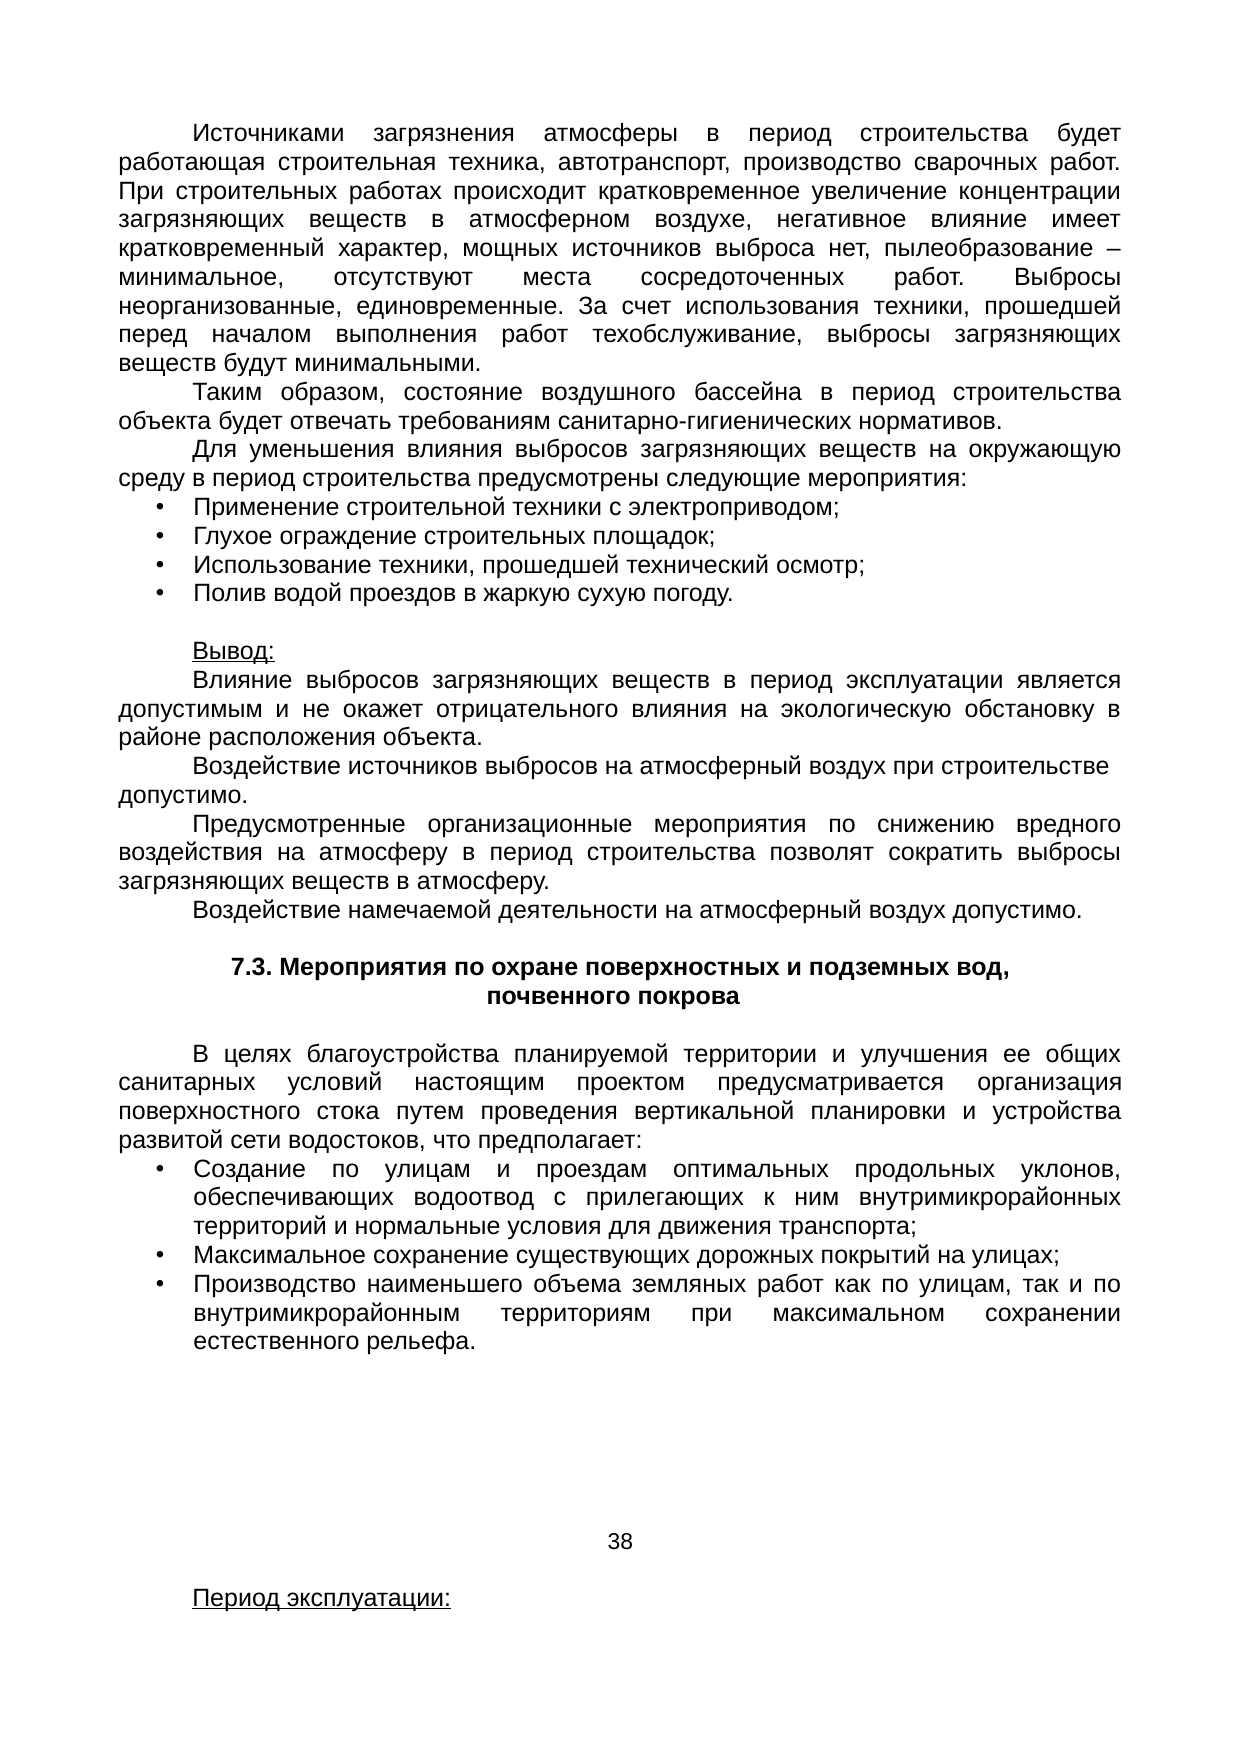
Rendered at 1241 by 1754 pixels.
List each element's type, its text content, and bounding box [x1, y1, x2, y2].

text Источниками загрязнения атмосферы в период строительства будет работающая строительная техника, автотранспорт, производство сварочных работ. При строительных работах происходит кратковременное увеличение концентрации загрязняющих веществ в атмосферном воздухе, негативное влияние имеет кратковременный характер, мощных источников выброса нет, пылеобразование – минимальное, отсутствуют места сосредоточенных работ. Выбросы неорганизованные, единовременные. За счет использования техники, прошедшей перед началом выполнения работ техобслуживание, выбросы загрязняющих веществ будут минимальными. [118, 118, 1122, 377]
list Максимальное сохранение существующих дорожных покрытий на улицах; [156, 1240, 1122, 1269]
text Воздействие источников выбросов на атмосферный воздух при строительстве допустимо. [118, 751, 1122, 808]
list Глухое ограждение строительных площадок; [156, 521, 1122, 549]
text Для уменьшения влияния выбросов загрязняющих веществ на окружающую среду в период строительства предусмотрены следующие мероприятия: [118, 434, 1122, 492]
list Производство наименьшего объема земляных работ как по улицам, так и по внутримикрорайонным территориям при максимальном сохранении естественного рельефа. [156, 1269, 1122, 1355]
text Влияние выбросов загрязняющих веществ в период эксплуатации является допустимым и не окажет отрицательного влияния на экологическую обстановку в районе расположения объекта. [118, 665, 1122, 751]
text Период эксплуатации: [118, 1583, 1122, 1611]
text Вывод: [118, 636, 1122, 665]
list Использование техники, прошедшей технический осмотр; [156, 549, 1122, 578]
list Применение строительной техники с электроприводом; [156, 492, 1122, 521]
text Предусмотренные организационные мероприятия по снижению вредного воздействия на атмосферу в период строительства позволят сократить выбросы загрязняющих веществ в атмосферу. [118, 808, 1122, 895]
list Создание по улицам и проездам оптимальных продольных уклонов, обеспечивающих водоотвод с прилегающих к ним внутримикрорайонных территорий и нормальные условия для движения транспорта; [156, 1153, 1122, 1240]
text Воздействие намечаемой деятельности на атмосферный воздух допустимо. [118, 895, 1122, 923]
list Полив водой проездов в жаркую сухую погоду. [156, 578, 1122, 607]
text 7.3. Мероприятия по охране поверхностных и подземных вод, почвенного покрова [118, 952, 1122, 1010]
text 45 [118, 1528, 1122, 1554]
text В целях благоустройства планируемой территории и улучшения ее общих санитарных условий настоящим проектом предусматривается организация поверхностного стока путем проведения вертикальной планировки и устройства развитой сети водостоков, что предполагает: [118, 1038, 1122, 1153]
text Таким образом, состояние воздушного бассейна в период строительства объекта будет отвечать требованиям санитарно-гигиенических нормативов. [118, 377, 1122, 434]
